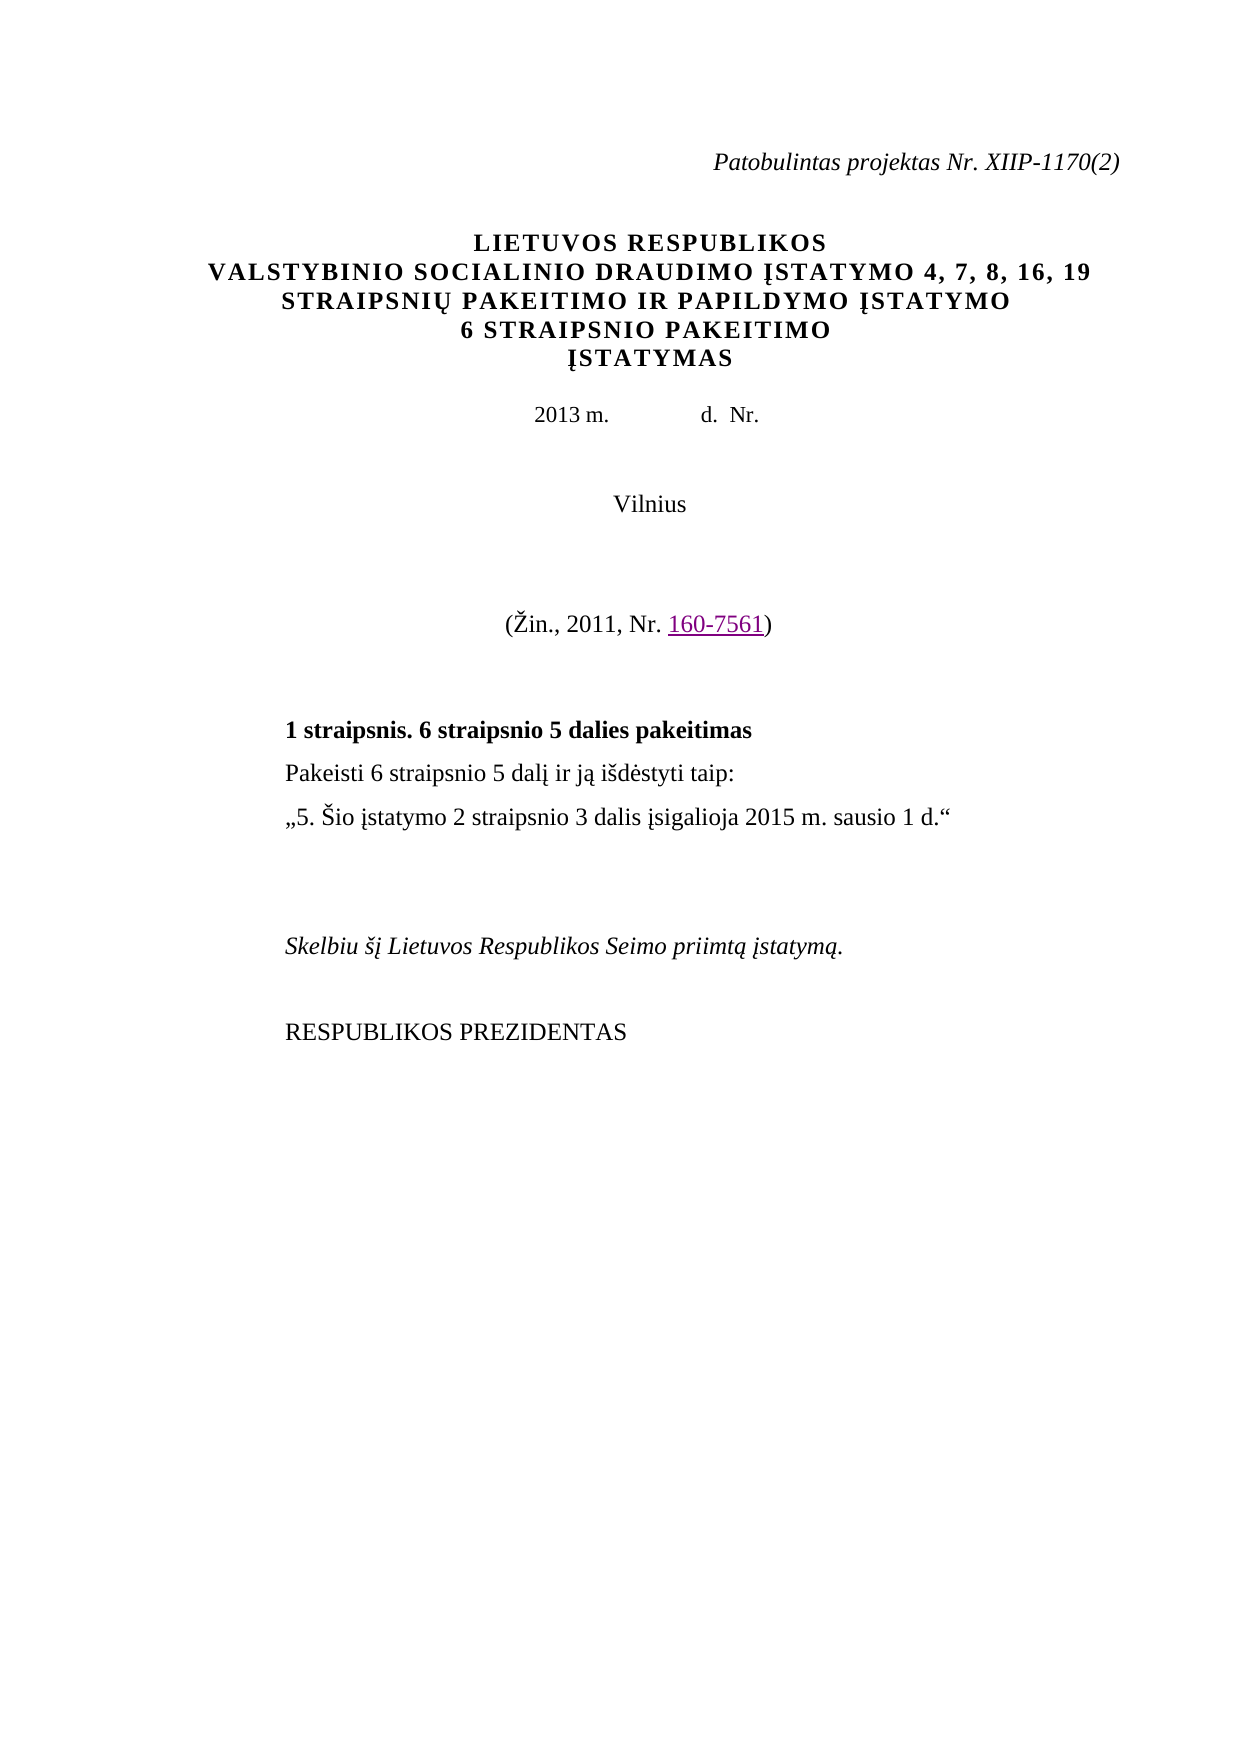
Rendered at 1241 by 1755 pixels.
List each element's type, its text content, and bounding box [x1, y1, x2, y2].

text Skelbiu šį Lietuvos Respublikos Seimo priimtą įstatymą. [210, 931, 1120, 960]
text RESPUBLIKOS PREZIDENTAS [210, 1017, 1120, 1046]
text VALSTYBINIO SOCIALINIO DRAUDIMO ĮSTATYMO 4, 7, 8, 16, 19 STRAIPSNIŲ PAKEITIMO IR PAPILDYMO ĮSTATYMO [177, 257, 1122, 315]
text „5. Šio įstatymo 2 straipsnio 3 dalis įsigalioja 2015 m. sausio 1 d.“ [210, 802, 1120, 830]
text 1 straipsnis. 6 straipsnio 5 dalies pakeitimas [285, 715, 1120, 744]
text ĮSTATYMAS [177, 343, 1122, 372]
text 2013 m. d. Nr. [177, 401, 1122, 427]
text Pakeisti 6 straipsnio 5 dalį ir ją išdėstyti taip: [210, 758, 1120, 787]
text (Žin., 2011, Nr. 160-7561) [177, 609, 1099, 638]
text Vilnius [177, 489, 1122, 518]
text LIETUVOS RESPUBLIKOS [177, 228, 1122, 257]
text 6 STRAIPSNIO PAKEITIMO [177, 315, 1122, 343]
text Patobulintas projektas Nr. XIIP-1170(2) [177, 147, 1122, 176]
